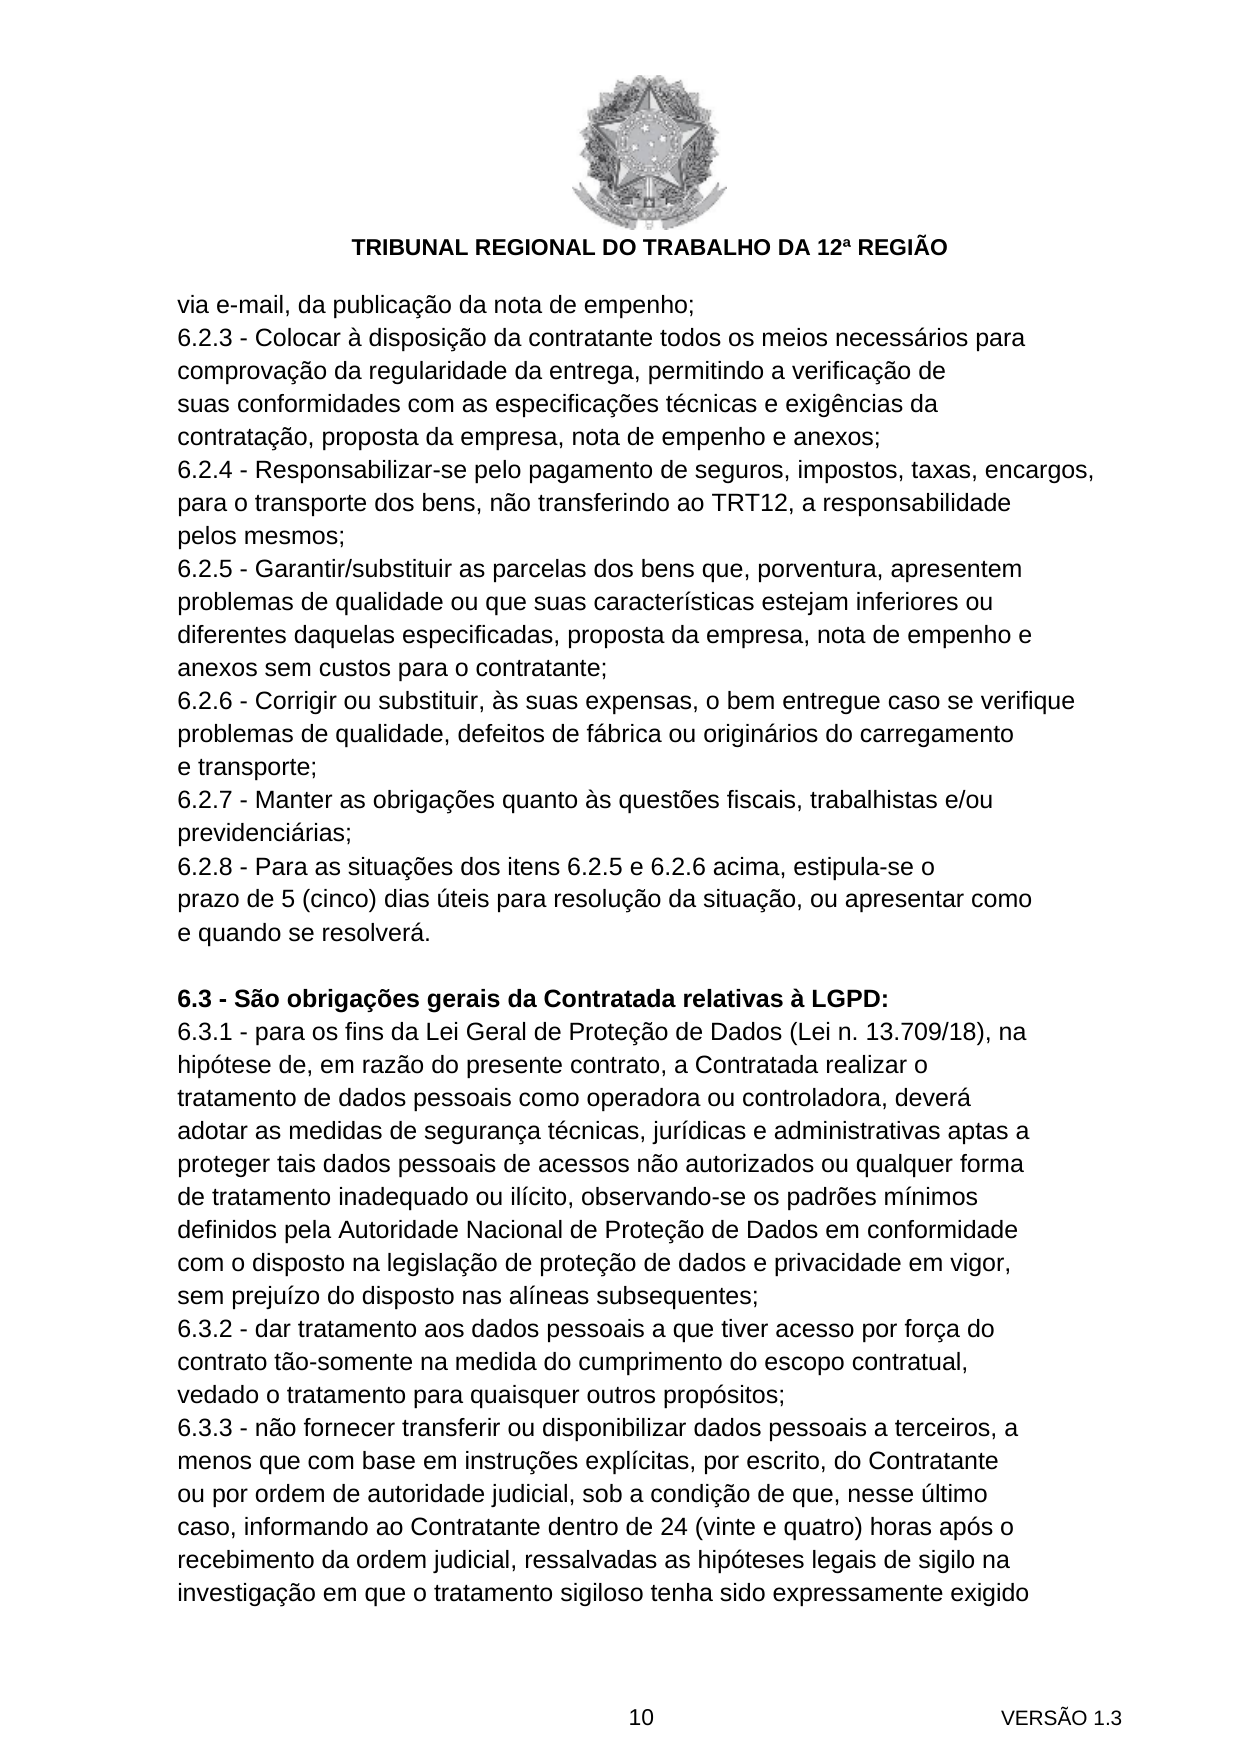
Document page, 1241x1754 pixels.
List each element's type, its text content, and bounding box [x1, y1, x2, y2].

text menos que com base em instruções explícitas, por escrito, do Contratante [177, 1446, 1122, 1474]
text 6.2.3 - Colocar à disposição da contratante todos os meios necessários para [177, 323, 1122, 352]
text definidos pela Autoridade Nacional de Proteção de Dados em conformidade [177, 1215, 1122, 1243]
text via e-mail, da publicação da nota de empenho; [177, 290, 1122, 319]
text 6.2.7 - Manter as obrigações quanto às questões fiscais, trabalhistas e/ou [177, 785, 1122, 814]
text suas conformidades com as especificações técnicas e exigências da [177, 389, 1122, 418]
text tratamento de dados pessoais como operadora ou controladora, deverá [177, 1083, 1122, 1111]
text 6.2.5 - Garantir/substituir as parcelas dos bens que, porventura, apresentem [177, 554, 1122, 583]
text e quando se resolverá. [177, 917, 1122, 946]
text pelos mesmos; [177, 521, 1122, 550]
text sem prejuízo do disposto nas alíneas subsequentes; [177, 1281, 1122, 1309]
text 6.2.4 - Responsabilizar-se pelo pagamento de seguros, impostos, taxas, encargos, [177, 455, 1122, 484]
text vedado o tratamento para quaisquer outros propósitos; [177, 1380, 1122, 1408]
text problemas de qualidade, defeitos de fábrica ou originários do carregamento [177, 719, 1122, 748]
text 6.3 - São obrigações gerais da Contratada relativas à LGPD: [177, 983, 1122, 1012]
text anexos sem custos para o contratante; [177, 653, 1122, 682]
text contrato tão-somente na medida do cumprimento do escopo contratual, [177, 1347, 1122, 1376]
text com o disposto na legislação de proteção de dados e privacidade em vigor, [177, 1248, 1122, 1276]
text de tratamento inadequado ou ilícito, observando-se os padrões mínimos [177, 1182, 1122, 1210]
text proteger tais dados pessoais de acessos não autorizados ou qualquer forma [177, 1149, 1122, 1177]
text 6.3.3 - não fornecer transferir ou disponibilizar dados pessoais a terceiros, a [177, 1413, 1122, 1442]
text adotar as medidas de segurança técnicas, jurídicas e administrativas aptas a [177, 1116, 1122, 1144]
text investigação em que o tratamento sigiloso tenha sido expressamente exigido [177, 1578, 1122, 1607]
text problemas de qualidade ou que suas características estejam inferiores ou [177, 587, 1122, 616]
text comprovação da regularidade da entrega, permitindo a verificação de [177, 356, 1122, 385]
text para o transporte dos bens, não transferindo ao TRT12, a responsabilidade [177, 488, 1122, 517]
text 6.2.8 - Para as situações dos itens 6.2.5 e 6.2.6 acima, estipula-se o [177, 851, 1122, 880]
text 6.3.2 - dar tratamento aos dados pessoais a que tiver acesso por força do [177, 1314, 1122, 1342]
text diferentes daquelas especificadas, proposta da empresa, nota de empenho e [177, 620, 1122, 649]
picture [572, 75, 727, 230]
text 6.3.1 - para os fins da Lei Geral de Proteção de Dados (Lei n. 13.709/18), na [177, 1017, 1122, 1045]
text recebimento da ordem judicial, ressalvadas as hipóteses legais de sigilo na [177, 1545, 1122, 1574]
text ou por ordem de autoridade judicial, sob a condição de que, nesse último [177, 1479, 1122, 1508]
text hipótese de, em razão do presente contrato, a Contratada realizar o [177, 1049, 1122, 1078]
text 6.2.6 - Corrigir ou substituir, às suas expensas, o bem entregue caso se verifique [177, 686, 1122, 715]
text contratação, proposta da empresa, nota de empenho e anexos; [177, 422, 1122, 451]
text caso, informando ao Contratante dentro de 24 (vinte e quatro) horas após o [177, 1512, 1122, 1541]
text previdenciárias; [177, 818, 1122, 847]
text e transporte; [177, 752, 1122, 781]
text prazo de 5 (cinco) dias úteis para resolução da situação, ou apresentar como [177, 884, 1122, 913]
